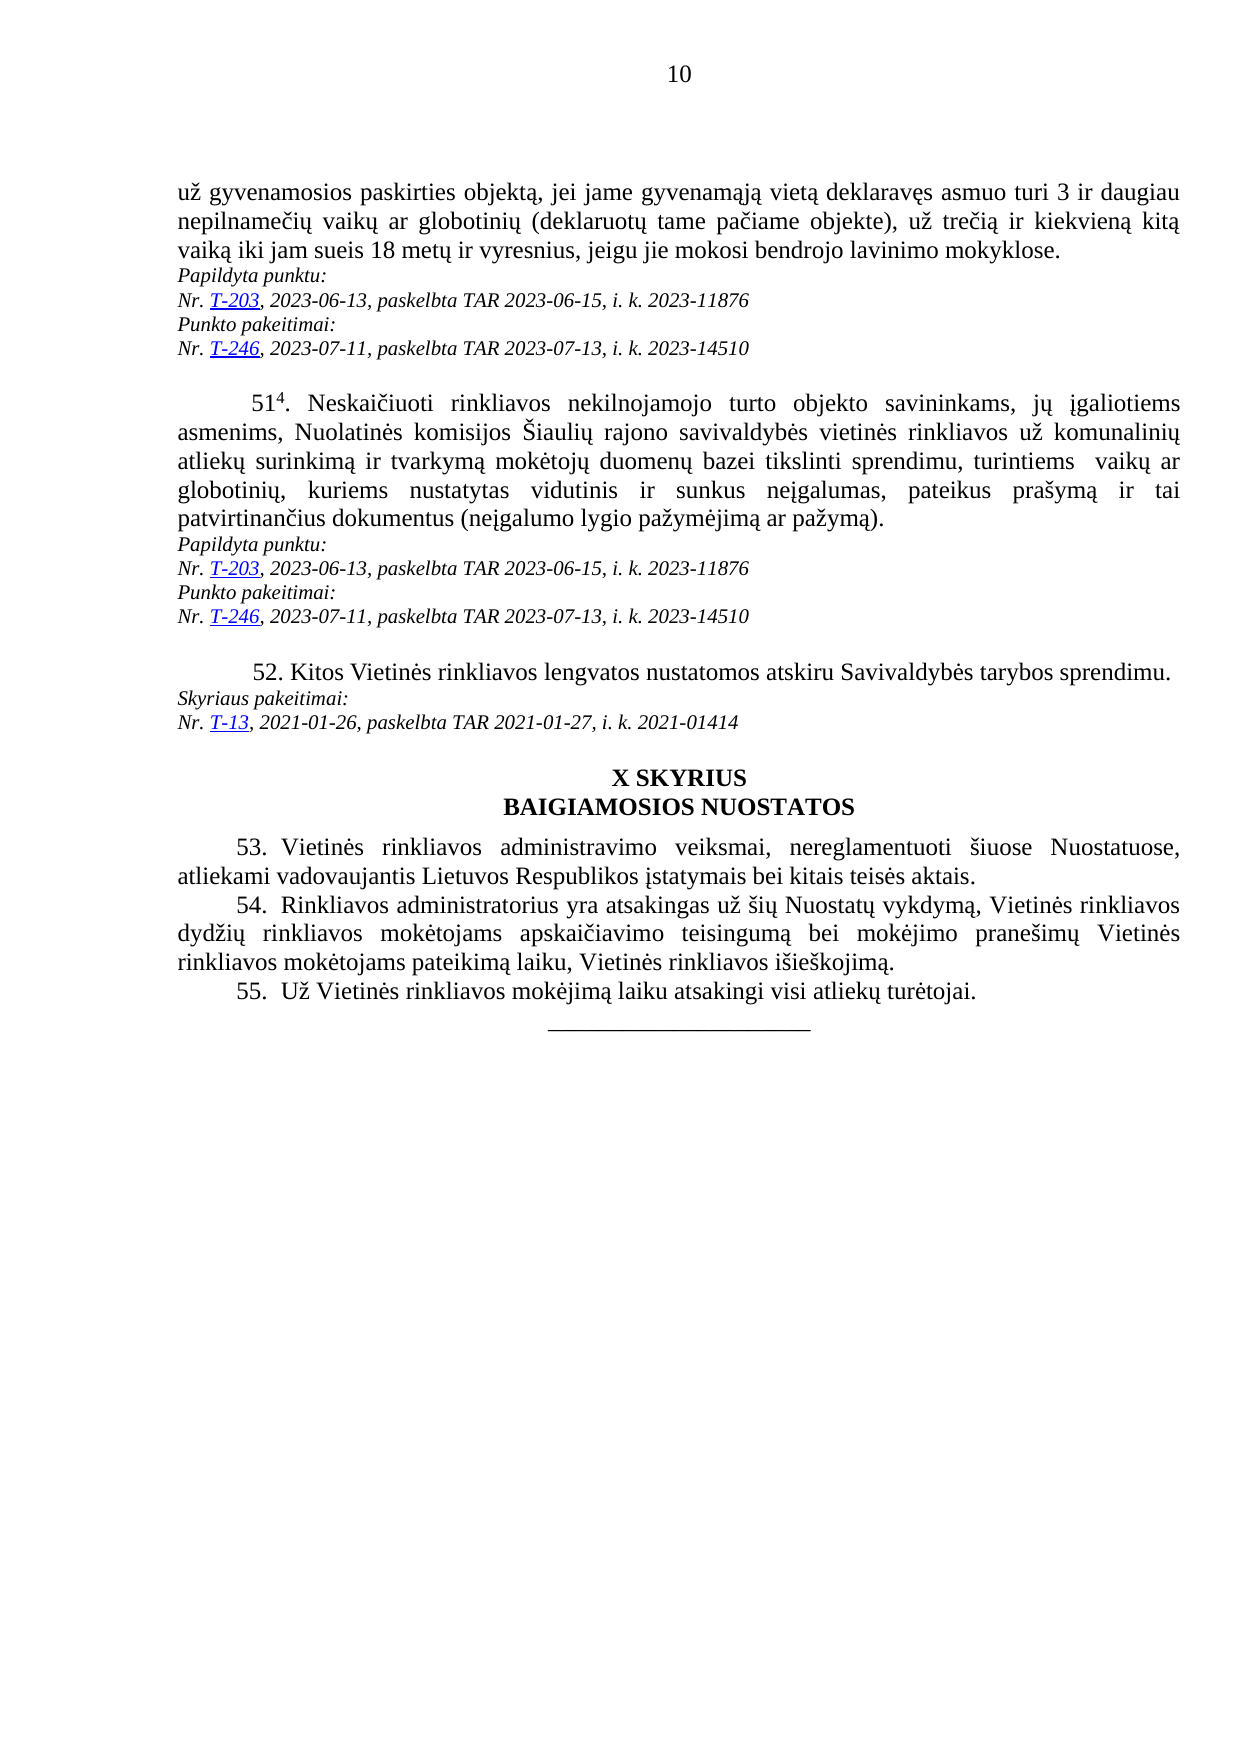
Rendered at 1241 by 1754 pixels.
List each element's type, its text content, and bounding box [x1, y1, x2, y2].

text Nr. T-246, 2023-07-11, paskelbta TAR 2023-07-13, i. k. 2023-14510 [177, 336, 1181, 360]
text už gyvenamosios paskirties objektą, jei jame gyvenamąją vietą deklaravęs asmuo turi 3 ir daugiau nepilnamečių vaikų ar globotinių (deklaruotų tame pačiame objekte), už trečią ir kiekvieną kitą vaiką iki jam sueis 18 metų ir vyresnius, jeigu jie mokosi bendrojo lavinimo mokyklose. [177, 177, 1181, 263]
text 53. Vietinės rinkliavos administravimo veiksmai, nereglamentuoti šiuose Nuostatuose, atliekami vadovaujantis Lietuvos Respublikos įstatymais bei kitais teisės aktais. [177, 832, 1181, 890]
text _____________________ [177, 1005, 1181, 1033]
text 55. Už Vietinės rinkliavos mokėjimą laiku atsakingi visi atliekų turėtojai. [177, 976, 1181, 1005]
text Papildyta punktu: [177, 263, 1181, 287]
text 514. Neskaičiuoti rinkliavos nekilnojamojo turto objekto savininkams, jų įgaliotiems asmenims, Nuolatinės komisijos Šiaulių rajono savivaldybės vietinės rinkliavos už komunalinių atliekų surinkimą ir tvarkymą mokėtojų duomenų bazei tikslinti sprendimu, turintiems vaikų ar globotinių, kuriems nustatytas vidutinis ir sunkus neįgalumas, pateikus prašymą ir tai patvirtinančius dokumentus (neįgalumo lygio pažymėjimą ar pažymą). [177, 388, 1181, 532]
text Nr. T-203, 2023-06-13, paskelbta TAR 2023-06-15, i. k. 2023-11876 [177, 287, 1181, 312]
text Nr. T-13, 2021-01-26, paskelbta TAR 2021-01-27, i. k. 2021-01414 [177, 710, 1181, 734]
text BAIGIAMOSIOS NUOSTATOS [177, 792, 1181, 820]
text 54. Rinkliavos administratorius yra atsakingas už šių Nuostatų vykdymą, Vietinės rinkliavos dydžių rinkliavos mokėtojams apskaičiavimo teisingumą bei mokėjimo pranešimų Vietinės rinkliavos mokėtojams pateikimą laiku, Vietinės rinkliavos išieškojimą. [177, 890, 1181, 976]
text Punkto pakeitimai: [177, 580, 1181, 604]
text Nr. T-203, 2023-06-13, paskelbta TAR 2023-06-15, i. k. 2023-11876 [177, 556, 1181, 580]
text X SKYRIUS [177, 763, 1181, 792]
text Nr. T-246, 2023-07-11, paskelbta TAR 2023-07-13, i. k. 2023-14510 [177, 604, 1181, 628]
text 52. Kitos Vietinės rinkliavos lengvatos nustatomos atskiru Savivaldybės tarybos sprendimu. [177, 657, 1181, 686]
text Papildyta punktu: [177, 532, 1181, 556]
text Skyriaus pakeitimai: [177, 686, 1181, 710]
text Punkto pakeitimai: [177, 312, 1181, 336]
